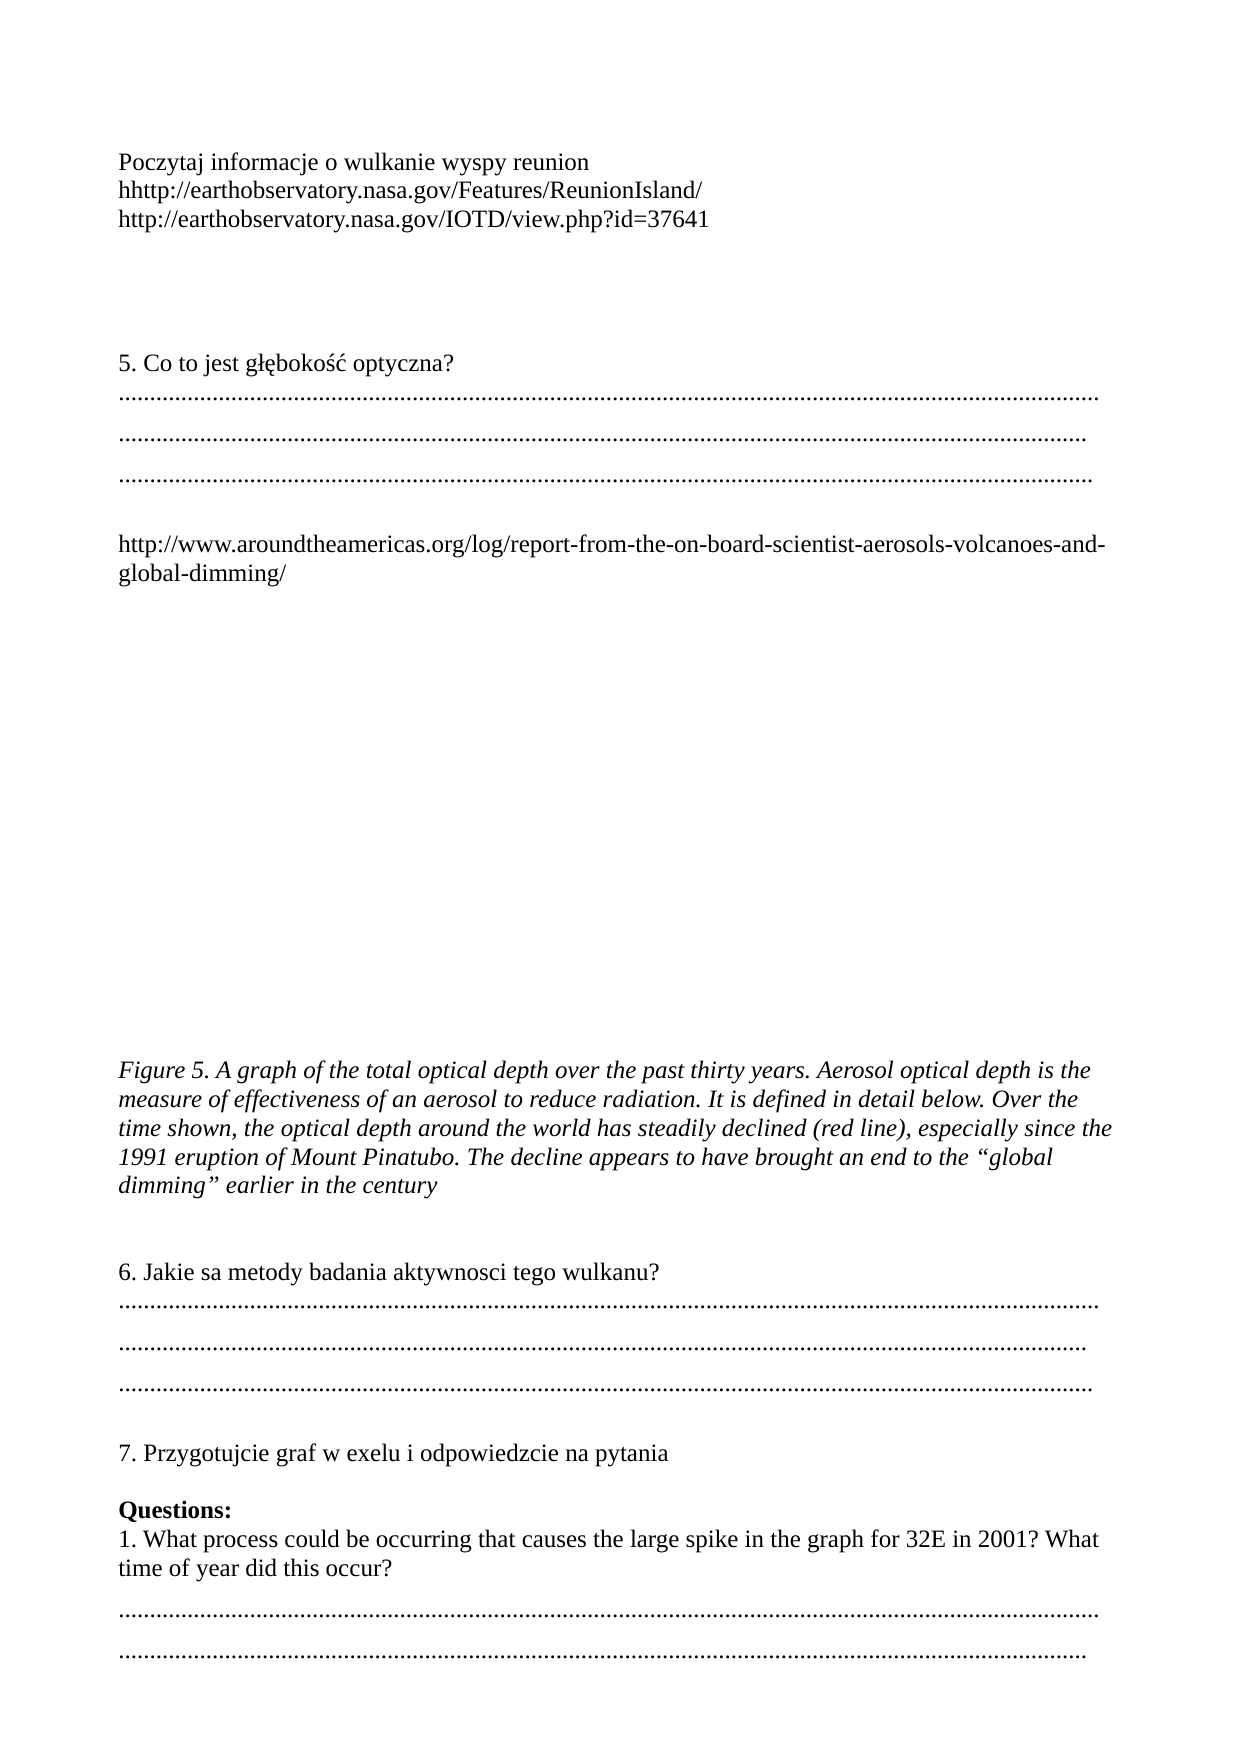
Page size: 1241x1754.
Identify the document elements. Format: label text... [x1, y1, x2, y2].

text 5. Co to jest głębokość optyczna? [118, 348, 1122, 377]
text http://earthobservatory.nasa.gov/IOTD/view.php?id=37641 [118, 204, 1122, 233]
text Questions: [118, 1495, 1122, 1524]
text ............................................................................................................................................................ [118, 459, 1122, 488]
text 7. Przygotujcie graf w exelu i odpowiedzcie na pytania [118, 1438, 1122, 1467]
text ............................................................................................................................................................. [118, 1594, 1122, 1623]
text 6. Jakie sa metody badania aktywnosci tego wulkanu? [118, 1257, 1122, 1285]
text ............................................................................................................................................................ [118, 1368, 1122, 1397]
text Figure 5. A graph of the total optical depth over the past thirty years. Aerosol optical depth is the measure of effectiveness of an aerosol to reduce radiation. It is defined in detail below. Over the time shown, the optical depth around the world has steadily declined (red line), especially since the 1991 eruption of Mount Pinatubo. The decline appears to have brought an end to the “global dimming” earlier in the century [118, 1055, 1122, 1199]
text 1. What process could be occurring that causes the large spike in the graph for 32E in 2001? What time of year did this occur? [118, 1524, 1122, 1582]
text http://www.aroundtheamericas.org/log/report-from-the-on-board-scientist-aerosols-volcanoes-and-global-dimming/ [118, 529, 1122, 587]
text Poczytaj informacje o wulkanie wyspy reunion hhttp://earthobservatory.nasa.gov/Features/ReunionIsland/ [118, 147, 1122, 204]
text ............................................................................................................................................................. [118, 377, 1122, 406]
text ........................................................................................................................................................... [118, 1635, 1122, 1664]
text ........................................................................................................................................................... [118, 1327, 1122, 1355]
text ........................................................................................................................................................... [118, 418, 1122, 447]
text ............................................................................................................................................................. [118, 1285, 1122, 1314]
